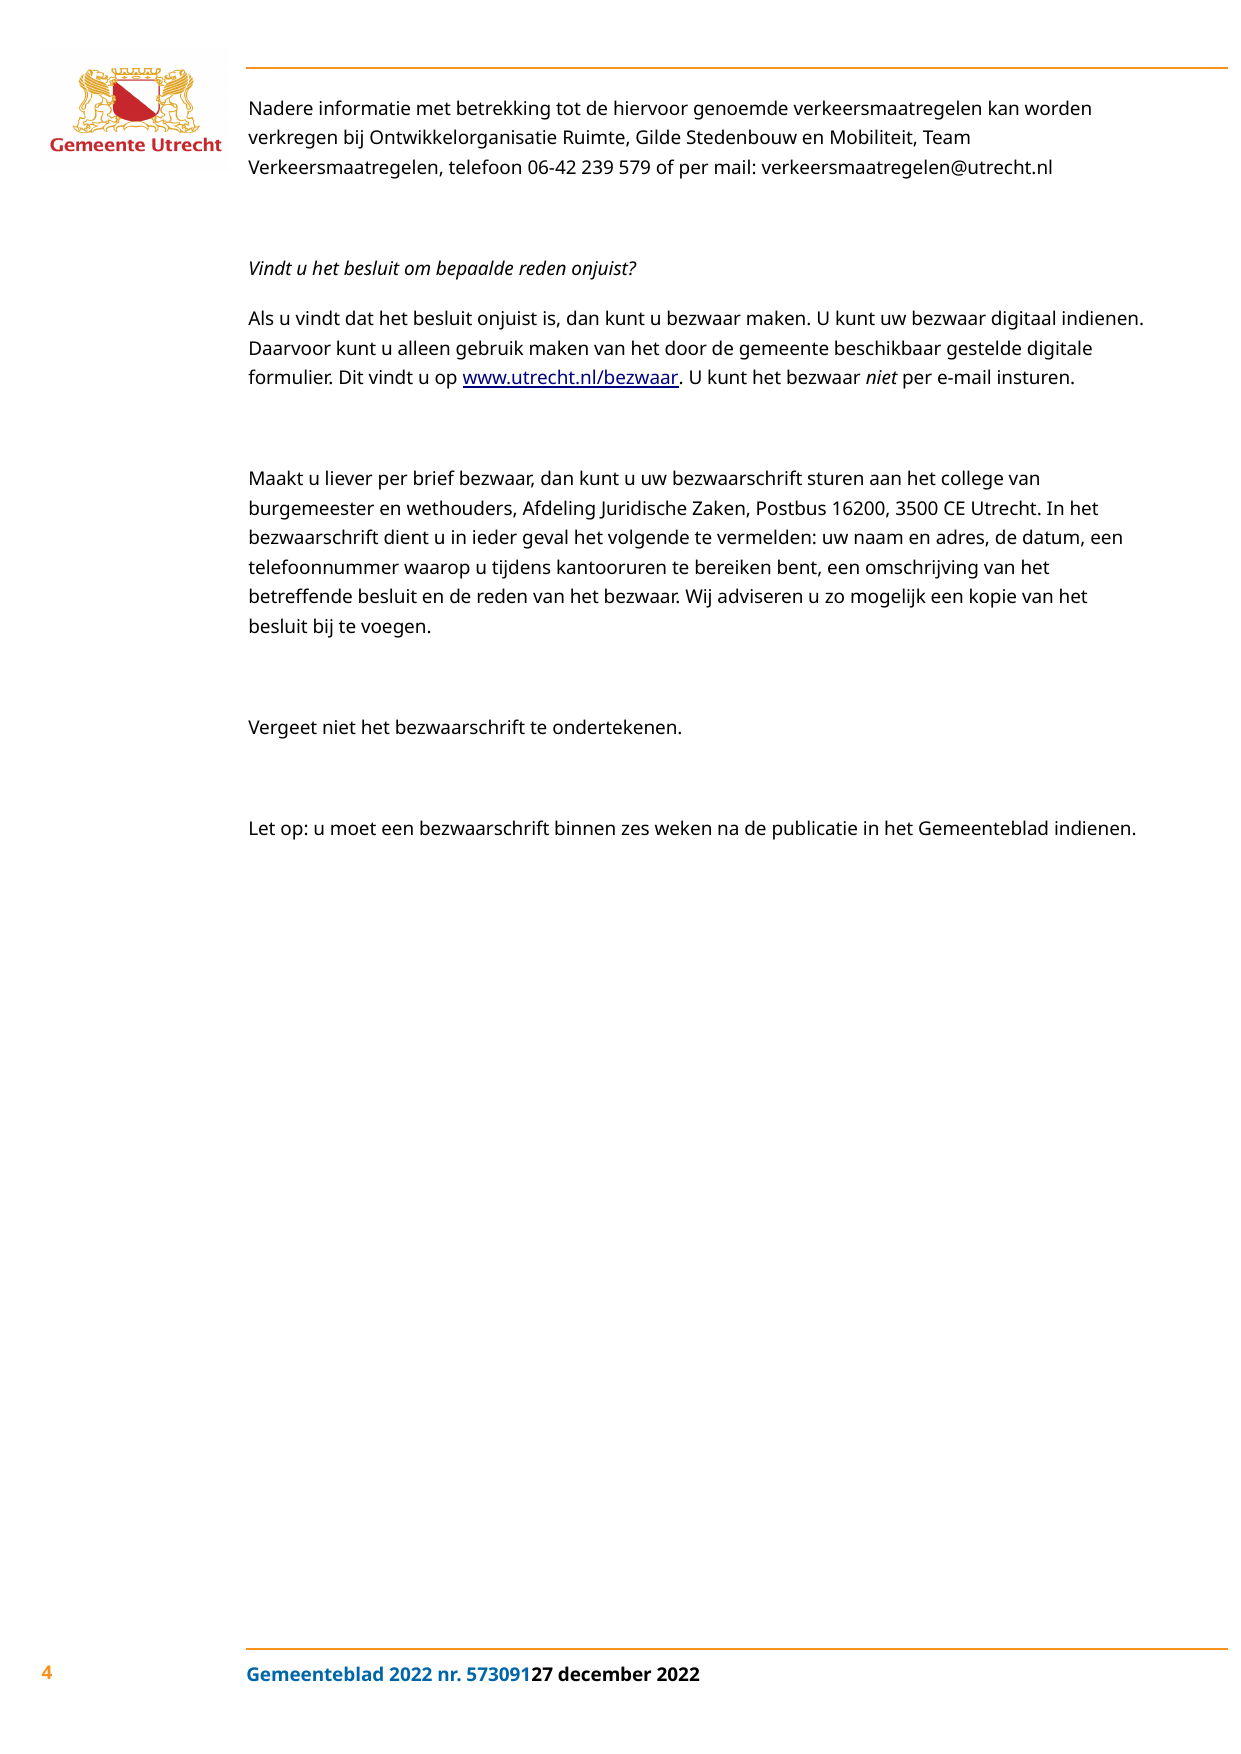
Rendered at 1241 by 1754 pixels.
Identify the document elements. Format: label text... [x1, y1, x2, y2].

text Vergeet niet het bezwaarschrift te ondertekenen. [248, 714, 1152, 740]
text Nadere informatie met betrekking tot de hiervoor genoemde verkeersmaatregelen kan worden verkregen bij Ontwikkelorganisatie Ruimte, Gilde Stedenbouw en Mobiliteit, Team Verkeersmaatregelen, telefoon 06-42 239 579 of per mail: verkeersmaatregelen@utrecht.nl [248, 95, 1152, 180]
picture [41, 47, 231, 172]
text Maakt u liever per brief bezwaar, dan kunt u uw bezwaarschrift sturen aan het college van burgemeester en wethouders, Afdeling Juridische Zaken, Postbus 16200, 3500 CE Utrecht. In het bezwaarschrift dient u in ieder geval het volgende te vermelden: uw naam en adres, de datum, een telefoonnummer waarop u tijdens kantooruren te bereiken bent, een omschrijving van het betreffende besluit en de reden van het bezwaar. Wij adviseren u zo mogelijk een kopie van het besluit bij te voegen. [248, 465, 1152, 639]
text Als u vindt dat het besluit onjuist is, dan kunt u bezwaar maken. U kunt uw bezwaar digitaal indienen. Daarvoor kunt u alleen gebruik maken van het door de gemeente beschikbaar gestelde digitale formulier. Dit vindt u op www.utrecht.nl/bezwaar. U kunt het bezwaar niet per e-mail insturen. [248, 305, 1152, 390]
text Let op: u moet een bezwaarschrift binnen zes weken na de publicatie in het Gemeenteblad indienen. [248, 815, 1152, 841]
text Vindt u het besluit om bepaalde reden onjuist? [248, 255, 1152, 281]
